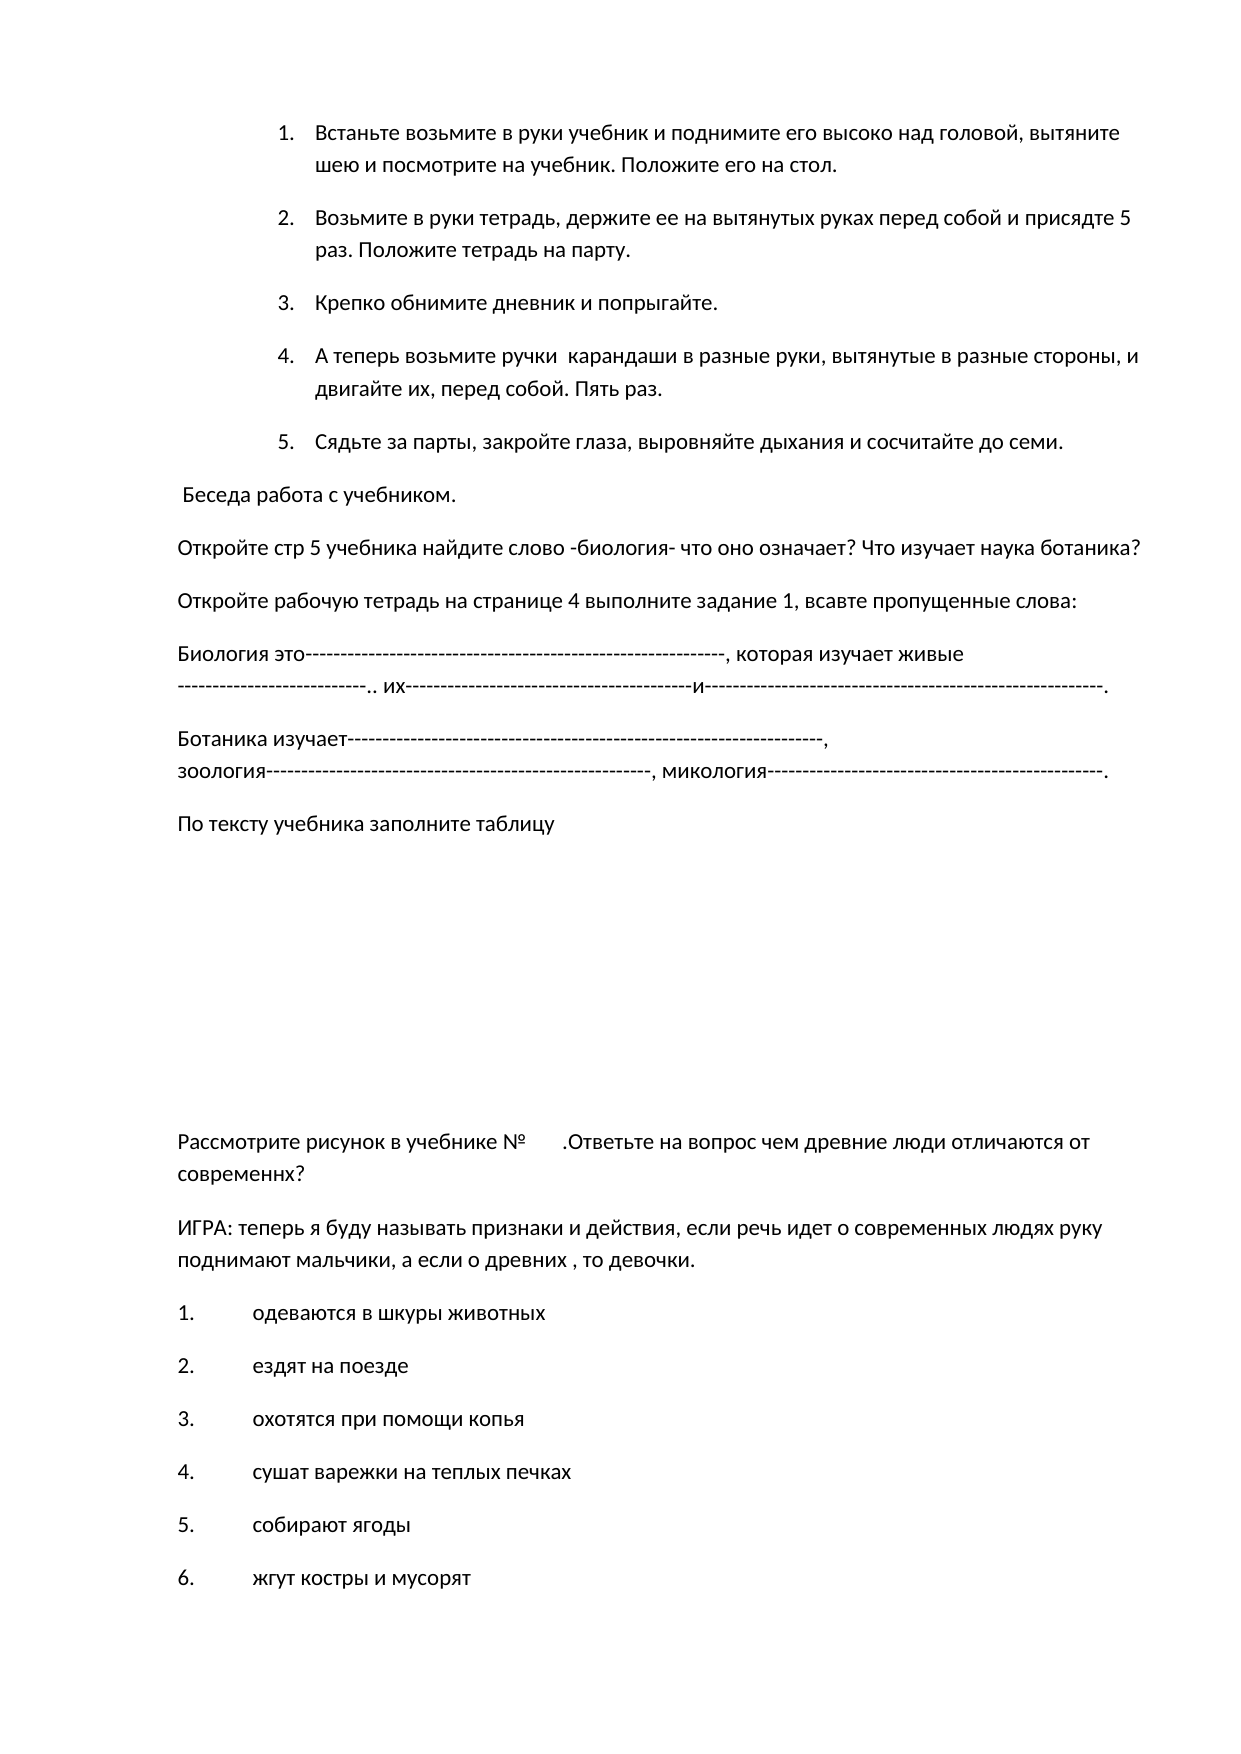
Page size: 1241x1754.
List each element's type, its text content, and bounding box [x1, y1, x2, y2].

list Беседа работа с учебником. [177, 480, 1152, 508]
list Биология это------------------------------------------------------------, которая изучает живые ---------------------------.. их-----------------------------------------и---------------------------------------------------------. [177, 639, 1152, 699]
list Встаньте возьмите в руки учебник и поднимите его высоко над головой, вытяните шею и посмотрите на учебник. Положите его на стол. [277, 118, 1152, 178]
list ездят на поезде [177, 1351, 1152, 1379]
list Ботаника изучает--------------------------------------------------------------------, зоология-------------------------------------------------------, микология------------------------------------------------. [177, 724, 1152, 784]
list Откройте рабочую тетрадь на странице 4 выполните задание 1, всавте пропущенные слова: [177, 586, 1152, 614]
list собирают ягоды [177, 1510, 1152, 1538]
list охотятся при помощи копья [177, 1404, 1152, 1432]
list ИГРА: теперь я буду называть признаки и действия, если речь идет о современных людях руку поднимают мальчики, а если о древних , то девочки. [177, 1213, 1152, 1273]
list Возьмите в руки тетрадь, держите ее на вытянутых руках перед собой и присядте 5 раз. Положите тетрадь на парту. [277, 203, 1152, 263]
list Сядьте за парты, закройте глаза, выровняйте дыхания и сосчитайте до семи. [277, 427, 1152, 455]
list Рассмотрите рисунок в учебнике № .Ответьте на вопрос чем древние люди отличаются от современнх? [177, 1127, 1152, 1188]
list А теперь возьмите ручки карандаши в разные руки, вытянутые в разные стороны, и двигайте их, перед собой. Пять раз. [277, 342, 1152, 402]
list жгут костры и мусорят [177, 1563, 1152, 1591]
list По тексту учебника заполните таблицу [177, 809, 1152, 837]
list Откройте стр 5 учебника найдите слово -биология- что оно означает? Что изучает наука ботаника? [177, 533, 1152, 561]
list Крепко обнимите дневник и попрыгайте. [277, 288, 1152, 317]
list одеваются в шкуры животных [177, 1298, 1152, 1326]
list сушат варежки на теплых печках [177, 1457, 1152, 1485]
